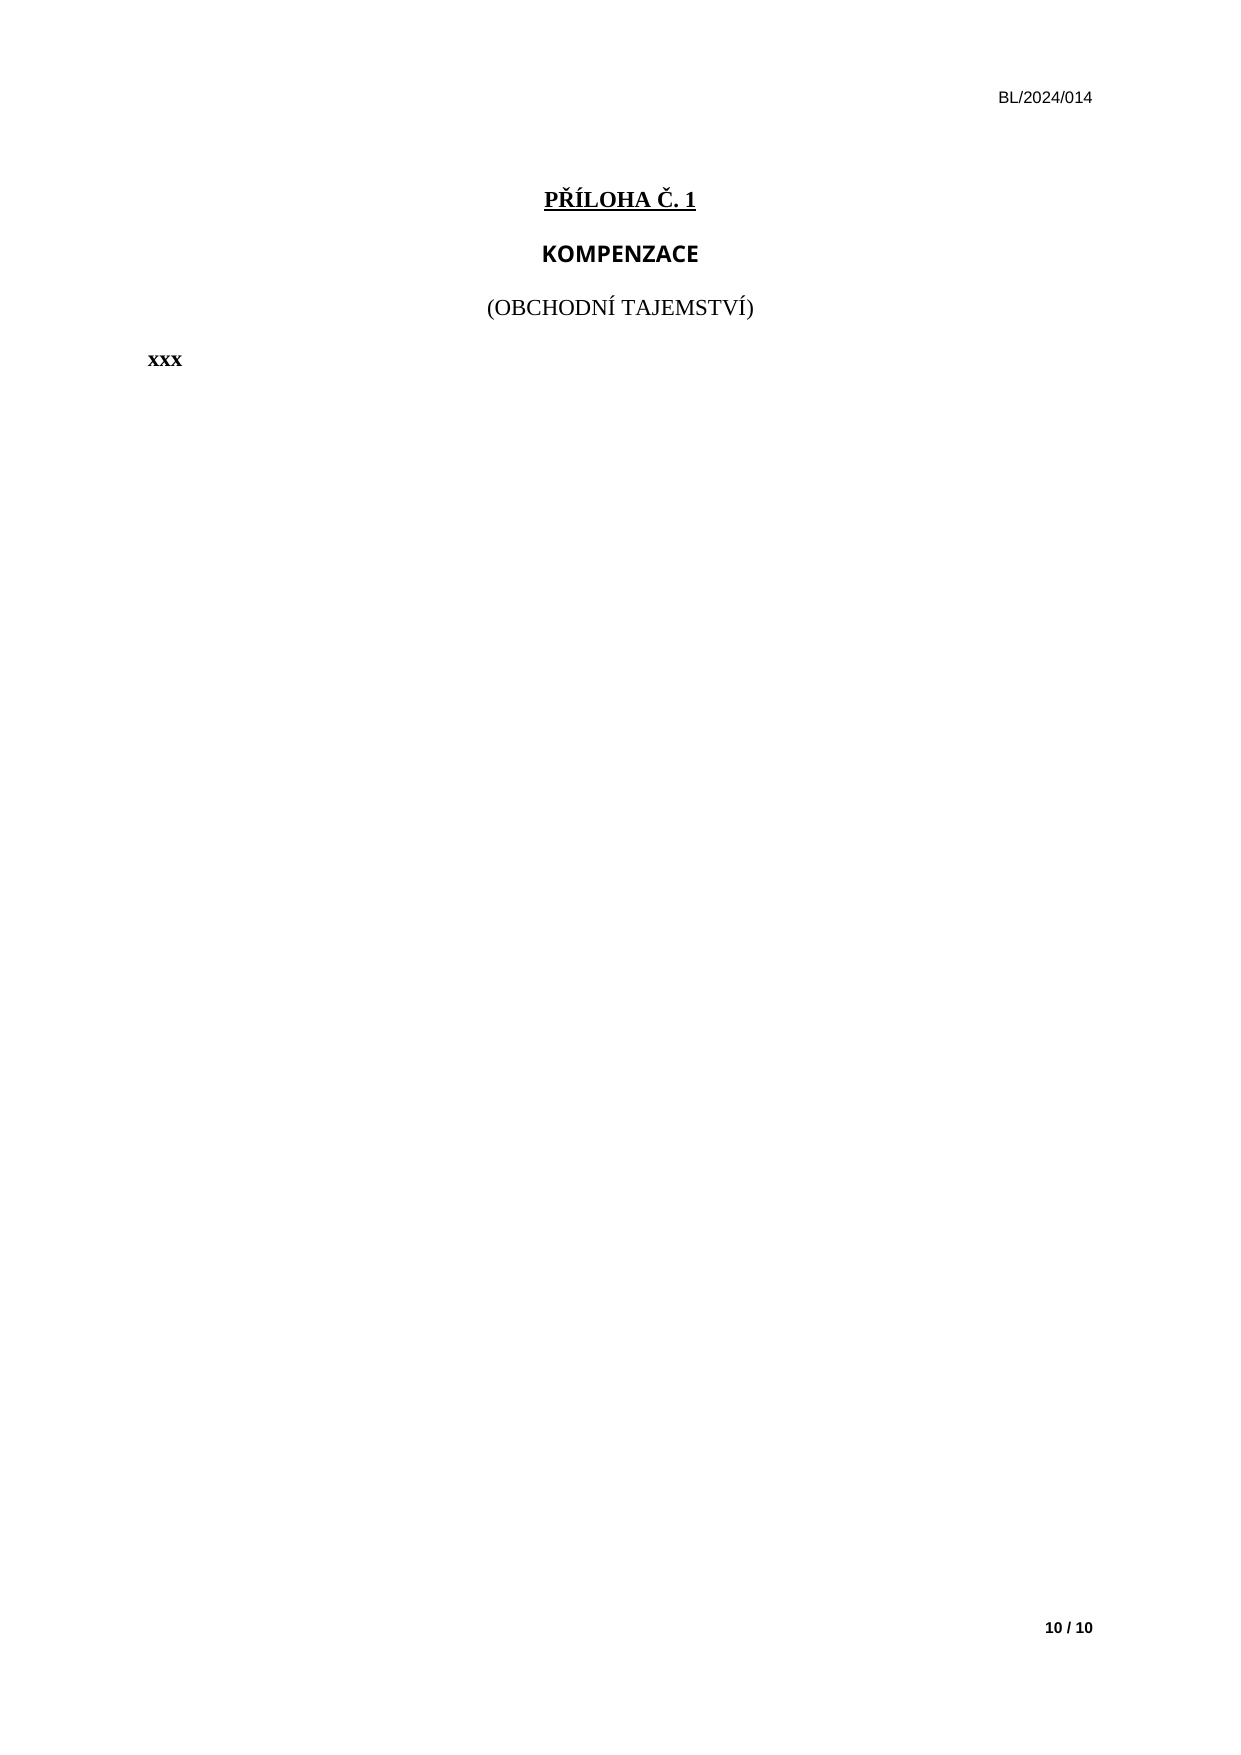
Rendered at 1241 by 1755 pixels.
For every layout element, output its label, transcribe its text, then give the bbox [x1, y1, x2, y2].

text Kompenzace [148, 238, 1093, 269]
text PŘÍLOHA Č. 1 [148, 187, 1093, 213]
text xxx [148, 346, 1093, 372]
text (OBCHODNÍ TAJEMSTVÍ) [148, 294, 1093, 321]
